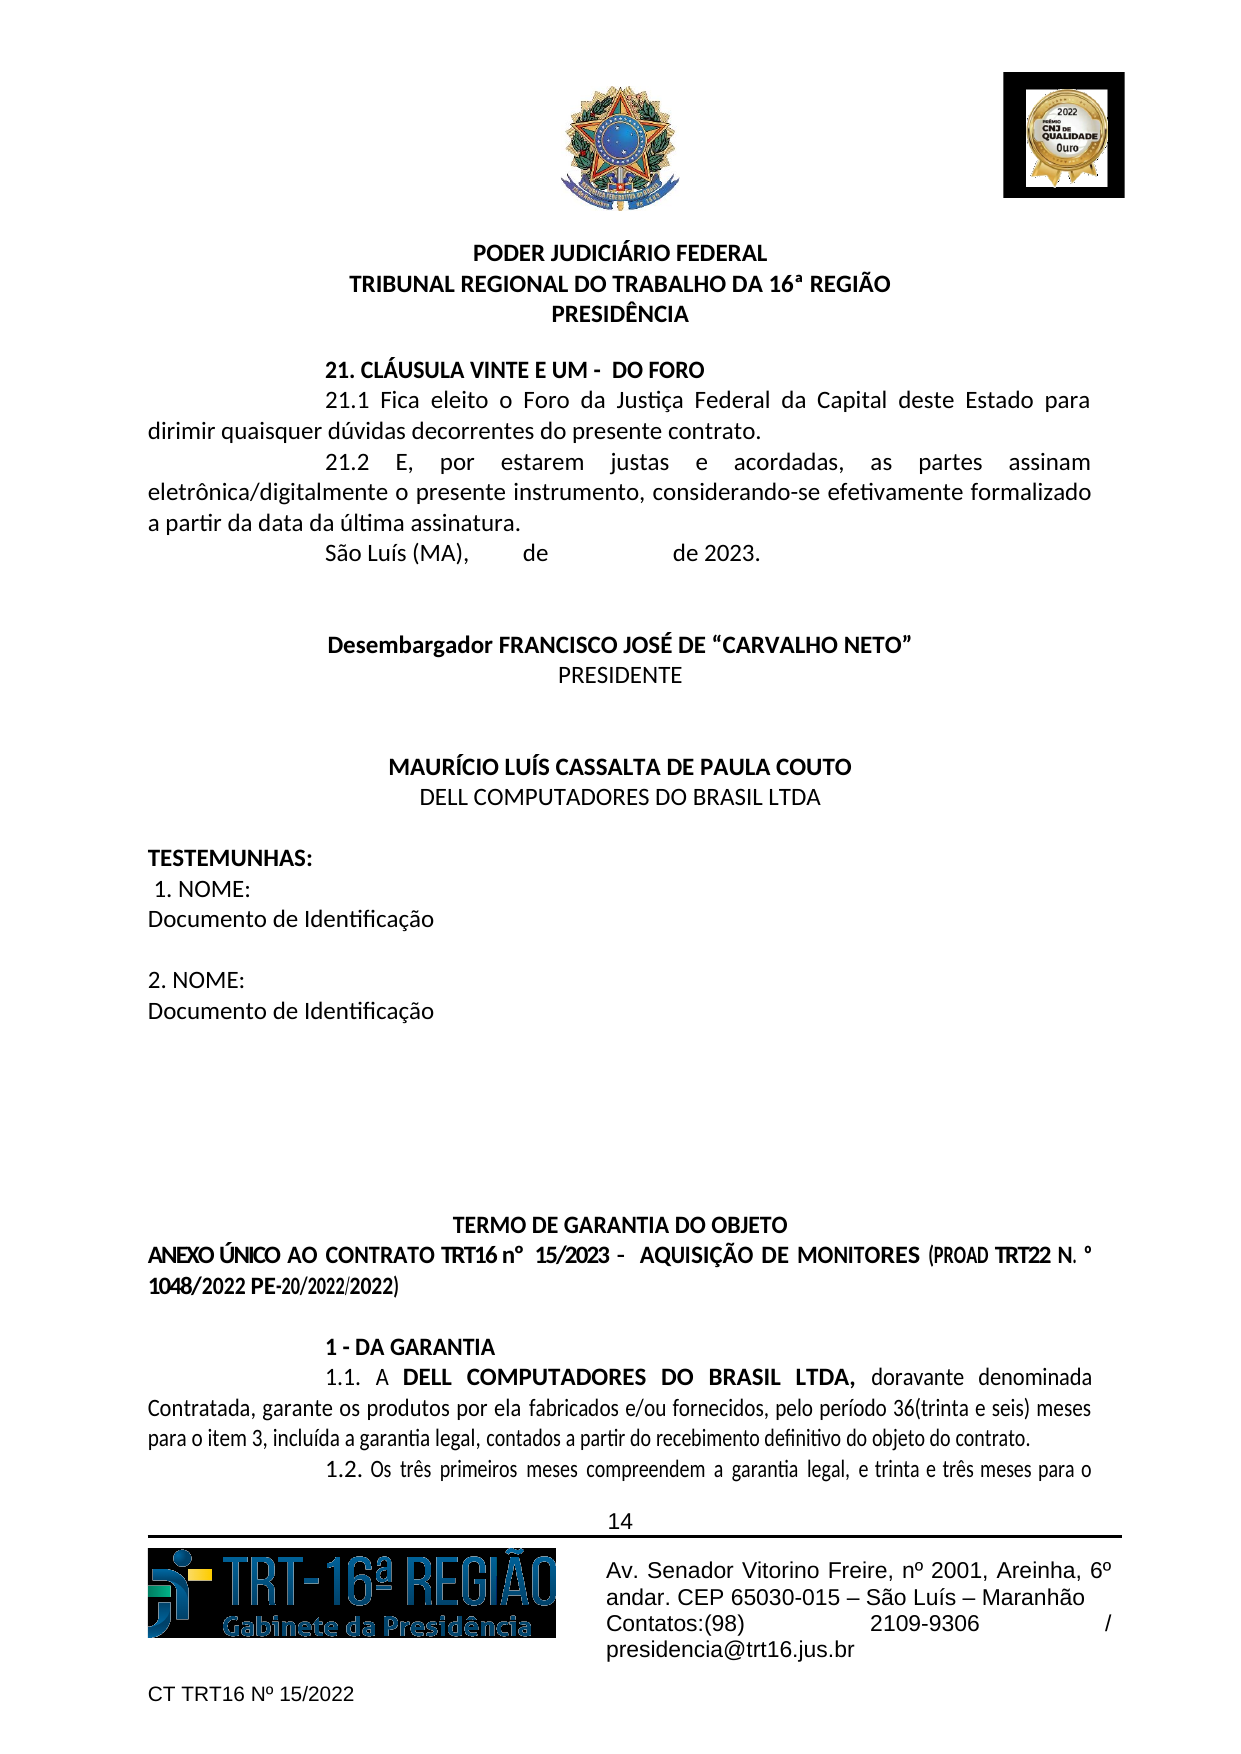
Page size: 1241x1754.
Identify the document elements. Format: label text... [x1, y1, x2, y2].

list 1 - DA GARANTIA [148, 1331, 1092, 1361]
text DELL COMPUTADORES DO BRASIL LTDA [148, 781, 1092, 812]
text São Luís (MA), de de 2023. [148, 537, 1092, 568]
text 21.1 Fica eleito o Foro da Justiça Federal da Capital deste Estado para dirimir quaisquer dúvidas decorrentes do presente contrato. [148, 385, 1092, 446]
text TERMO DE GARANTIA DO OBJETO [148, 1209, 1092, 1239]
text ANEXO ÚNICO AO CONTRATO TRT16 nº 15/2023 – AQUISIÇÃO DE MONITORES (PROAD TRT22 N. º 1048/2022 PE-20/2022/2022) [148, 1239, 1092, 1300]
text TESTEMUNHAS: [148, 842, 1092, 873]
text 1. NOME: [148, 873, 1092, 903]
text Documento de Identificação [148, 903, 1092, 934]
text 21. CLÁUSULA VINTE E UM - DO FORO [148, 354, 1092, 385]
text Documento de Identificação [148, 995, 1092, 1026]
text 1.1. A DELL COMPUTADORES DO BRASIL LTDA, doravante denominada Contratada, garante os produtos por ela fabricados e/ou fornecidos, pelo período 36(trinta e seis) meses para o item 3, incluída a garantia legal, contados a partir do recebimento definitivo do objeto do contrato. [148, 1361, 1092, 1453]
text 2. NOME: [148, 964, 1092, 995]
text PRESIDENTE [148, 659, 1092, 690]
text 21.2 E, por estarem justas e acordadas, as partes assinam eletrônica/digitalmente o presente instrumento, considerando-se efetivamente formalizado a partir da data da última assinatura. [148, 446, 1092, 537]
list 1.2. Os três primeiros meses compreendem a garantia legal, e trinta e três meses para o [148, 1453, 1092, 1483]
text Desembargador FRANCISCO JOSÉ DE “CARVALHO NETO” [148, 629, 1092, 659]
picture [560, 86, 680, 211]
text MAURÍCIO LUÍS CASSALTA DE PAULA COUTO [148, 751, 1092, 781]
